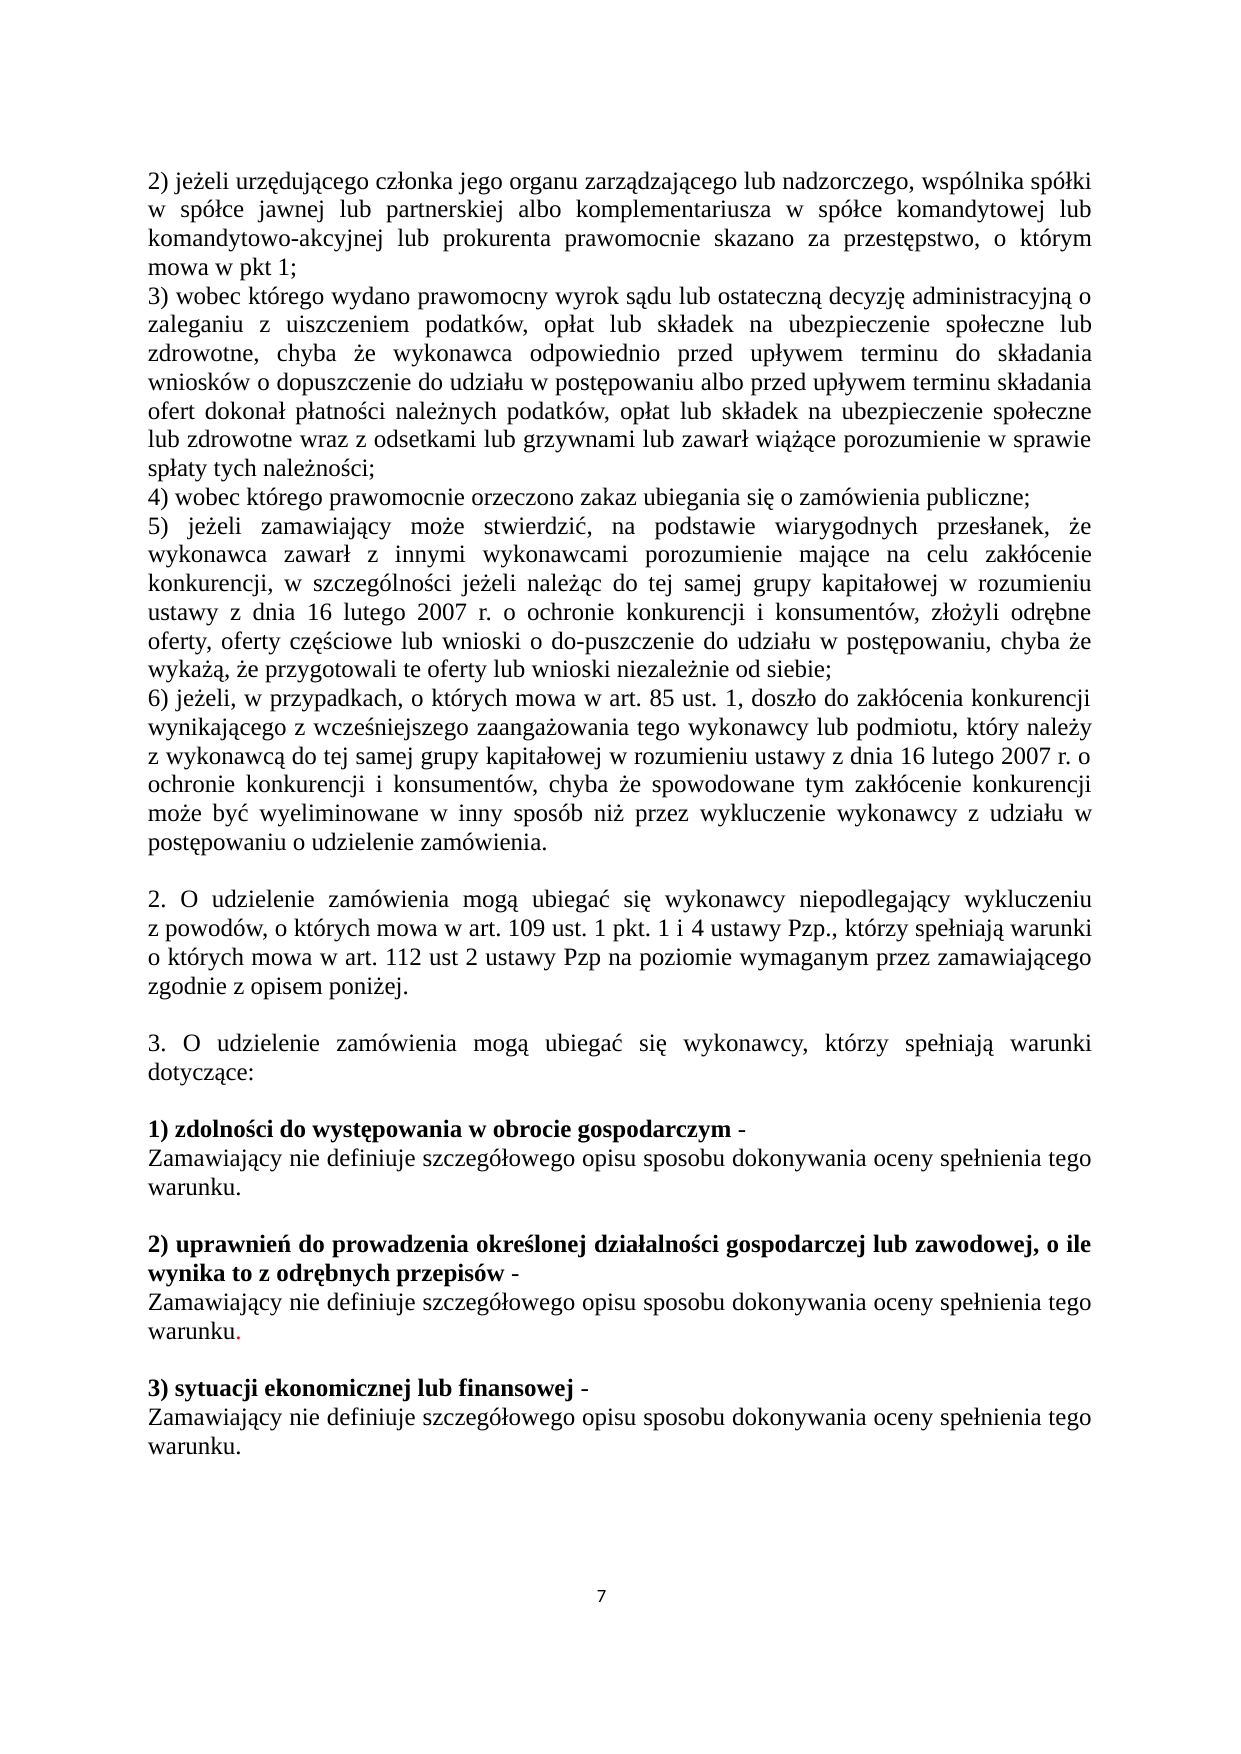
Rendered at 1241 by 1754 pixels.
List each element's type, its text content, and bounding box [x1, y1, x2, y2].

text 6) jeżeli, w przypadkach, o których mowa w art. 85 ust. 1, doszło do zakłócenia konkurencji wynikającego z wcześniejszego zaangażowania tego wykonawcy lub podmiotu, który należy z wykonawcą do tej samej grupy kapitałowej w rozumieniu ustawy z dnia 16 lutego 2007 r. o ochronie konkurencji i konsumentów, chyba że spowodowane tym zakłócenie konkurencji może być wyeliminowane w inny sposób niż przez wykluczenie wykonawcy z udziału w postępowaniu o udzielenie zamówienia. [148, 683, 1093, 856]
text 2) uprawnień do prowadzenia określonej działalności gospodarczej lub zawodowej, o ile wynika to z odrębnych przepisów - [148, 1229, 1093, 1287]
text 3) sytuacji ekonomicznej lub finansowej - [148, 1373, 1093, 1402]
text 3. O udzielenie zamówienia mogą ubiegać się wykonawcy, którzy spełniają warunki dotyczące: [148, 1028, 1093, 1086]
text Zamawiający nie definiuje szczegółowego opisu sposobu dokonywania oceny spełnienia tego warunku. [148, 1143, 1093, 1201]
text 3) wobec którego wydano prawomocny wyrok sądu lub ostateczną decyzję administracyjną o zaleganiu z uiszczeniem podatków, opłat lub składek na ubezpieczenie społeczne lub zdrowotne, chyba że wykonawca odpowiednio przed upływem terminu do składania wniosków o dopuszczenie do udziału w postępowaniu albo przed upływem terminu składania ofert dokonał płatności należnych podatków, opłat lub składek na ubezpieczenie społeczne lub zdrowotne wraz z odsetkami lub grzywnami lub zawarł wiążące porozumienie w sprawie spłaty tych należności; [148, 281, 1093, 482]
text 2) jeżeli urzędującego członka jego organu zarządzającego lub nadzorczego, wspólnika spółki w spółce jawnej lub partnerskiej albo komplementariusza w spółce komandytowej lub komandytowo-akcyjnej lub prokurenta prawomocnie skazano za przestępstwo, o którym mowa w pkt 1; [148, 166, 1093, 281]
text 1) zdolności do występowania w obrocie gospodarczym - [148, 1114, 1093, 1143]
text 4) wobec którego prawomocnie orzeczono zakaz ubiegania się o zamówienia publiczne; [148, 482, 1093, 511]
text Zamawiający nie definiuje szczegółowego opisu sposobu dokonywania oceny spełnienia tego warunku. [148, 1402, 1093, 1459]
text 2. O udzielenie zamówienia mogą ubiegać się wykonawcy niepodlegający wykluczeniu z powodów, o których mowa w art. 109 ust. 1 pkt. 1 i 4 ustawy Pzp., którzy spełniają warunki o których mowa w art. 112 ust 2 ustawy Pzp na poziomie wymaganym przez zamawiającego zgodnie z opisem poniżej. [148, 884, 1093, 999]
text 5) jeżeli zamawiający może stwierdzić, na podstawie wiarygodnych przesłanek, że wykonawca zawarł z innymi wykonawcami porozumienie mające na celu zakłócenie konkurencji, w szczególności jeżeli należąc do tej samej grupy kapitałowej w rozumieniu ustawy z dnia 16 lutego 2007 r. o ochronie konkurencji i konsumentów, złożyli odrębne oferty, oferty częściowe lub wnioski o do-puszczenie do udziału w postępowaniu, chyba że wykażą, że przygotowali te oferty lub wnioski niezależnie od siebie; [148, 511, 1093, 683]
text Zamawiający nie definiuje szczegółowego opisu sposobu dokonywania oceny spełnienia tego warunku. [148, 1287, 1093, 1344]
